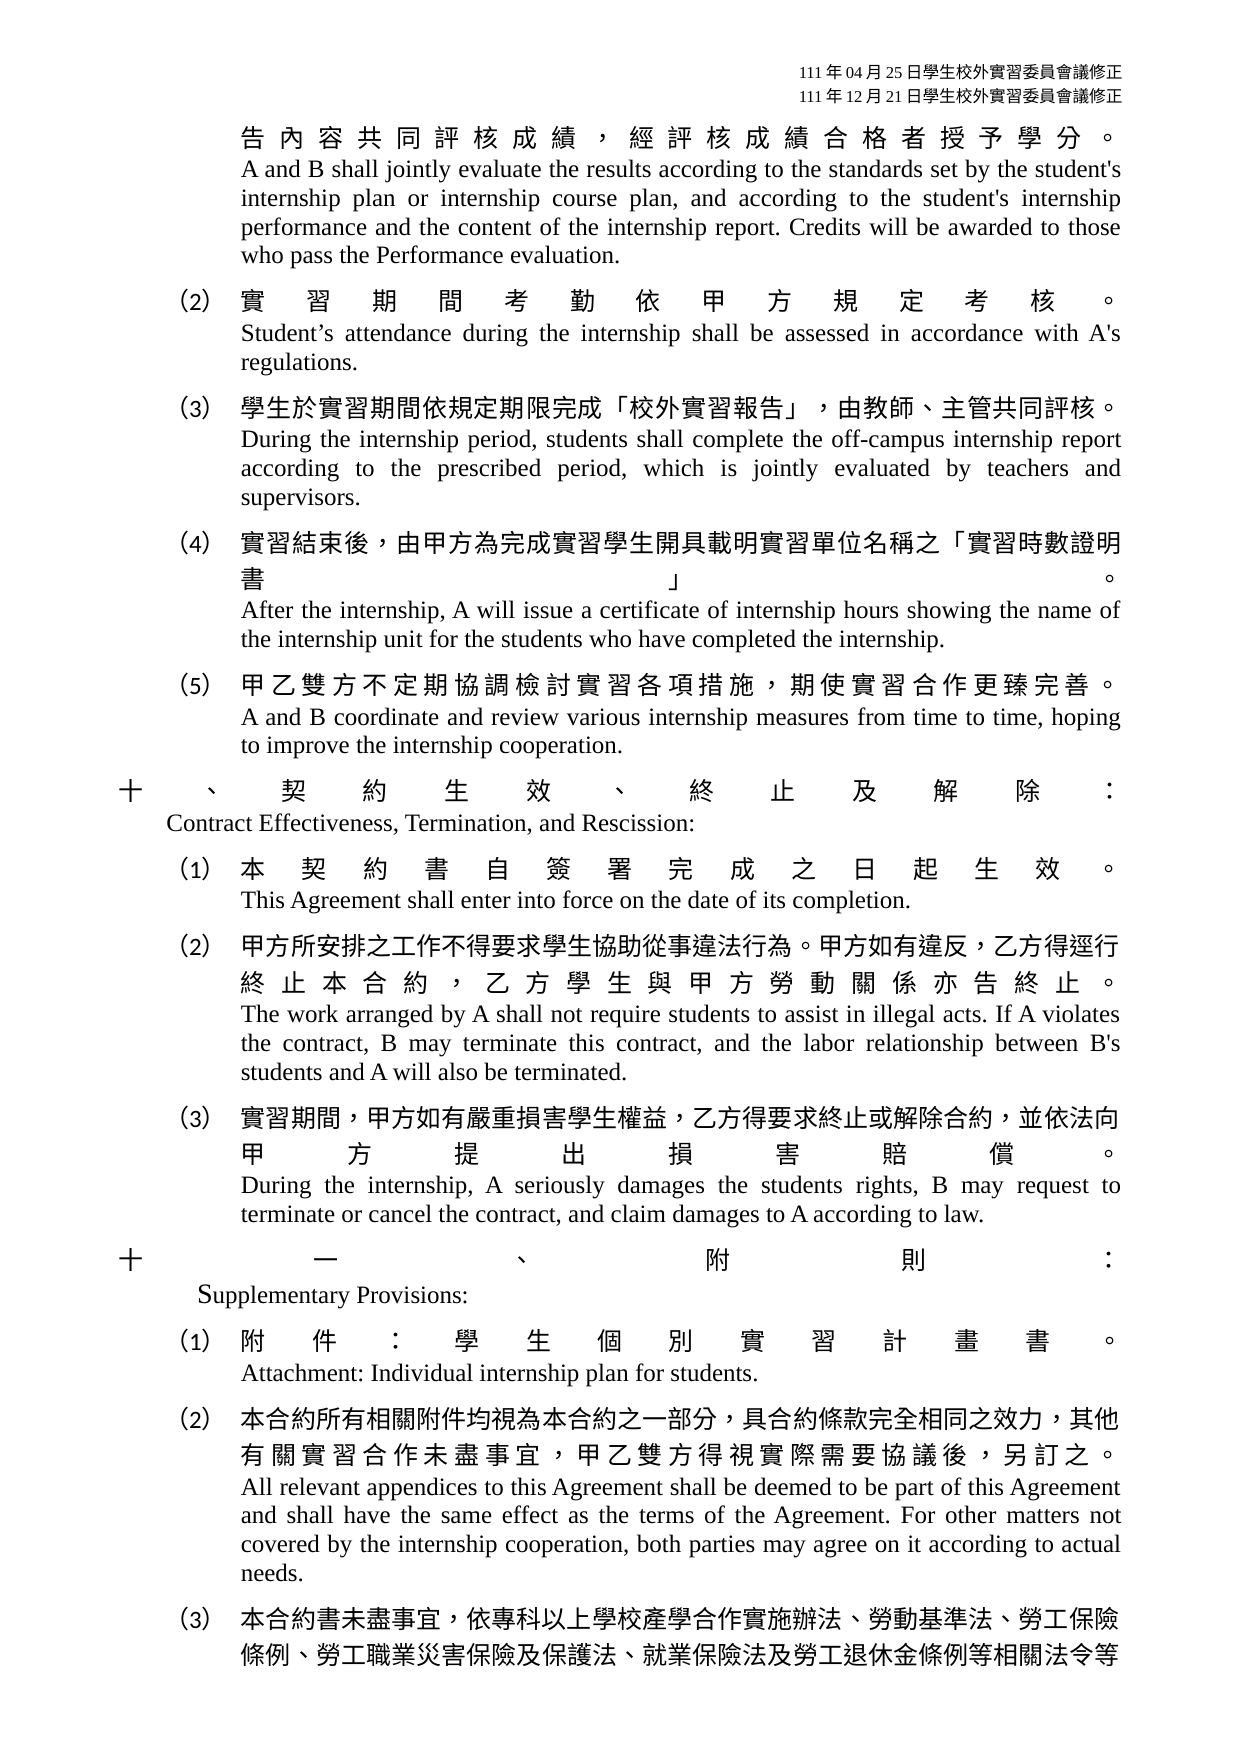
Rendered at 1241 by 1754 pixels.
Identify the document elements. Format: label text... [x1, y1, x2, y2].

list 本合約書未盡事宜，依專科以上學校產學合作實施辦法、勞動基準法、勞工保險條例、勞工職業災害保險及保護法、就業保險法及勞工退休金條例等相關法令等 [164, 1599, 1122, 1672]
text 十、契約生效、終止及解除： Contract Effectiveness, Termination, and Rescission: [118, 772, 1122, 837]
list 本契約書自簽署完成之日起生效。 This Agreement shall enter into force on the date of its completion. [164, 849, 1122, 914]
list 實習結束後，由甲方為完成實習學生開具載明實習單位名稱之「實習時數證明書」。 After the internship, A will issue a certificate of internship hours showing the name of the internship unit for the students who have completed the internship. [164, 523, 1122, 653]
list 實習期間，甲方如有嚴重損害學生權益，乙方得要求終止或解除合約，並依法向甲方提出損害賠償。 During the internship, A seriously damages the students rights, B may request to terminate or cancel the contract, and claim damages to A according to law. [164, 1098, 1122, 1228]
list 學生於實習期間依規定期限完成「校外實習報告」，由教師、主管共同評核。 During the internship period, students shall complete the off-campus internship report according to the prescribed period, which is jointly evaluated by teachers and supervisors. [164, 388, 1122, 511]
list 實習期間考勤依甲方規定考核。 Student’s attendance during the internship shall be assessed in accordance with A's regulations. [164, 282, 1122, 376]
text 十一、附則： Supplementary Provisions: [118, 1241, 1122, 1309]
list 附件：學生個別實習計畫書。 Attachment: Individual internship plan for students. [164, 1322, 1122, 1387]
list 告內容共同評核成績，經評核成績合格者授予學分。 A and B shall jointly evaluate the results according to the standards set by the student's internship plan or internship course plan, and according to the student's internship performance and the content of the internship report. Credits will be awarded to those who pass the Performance evaluation. [164, 118, 1122, 269]
list 本合約所有相關附件均視為本合約之一部分，具合約條款完全相同之效力，其他有關實習合作未盡事宜，甲乙雙方得視實際需要協議後，另訂之。 All relevant appendices to this Agreement shall be deemed to be part of this Agreement and shall have the same effect as the terms of the Agreement. For other matters not covered by the internship cooperation, both parties may agree on it according to actual needs. [164, 1399, 1122, 1587]
list 甲方所安排之工作不得要求學生協助從事違法行為。甲方如有違反，乙方得逕行終止本合約，乙方學生與甲方勞動關係亦告終止。 The work arranged by A shall not require students to assist in illegal acts. If A violates the contract, B may terminate this contract, and the labor relationship between B's students and A will also be terminated. [164, 927, 1122, 1086]
list 甲乙雙方不定期協調檢討實習各項措施，期使實習合作更臻完善。 A and B coordinate and review various internship measures from time to time, hoping to improve the internship cooperation. [164, 666, 1122, 759]
